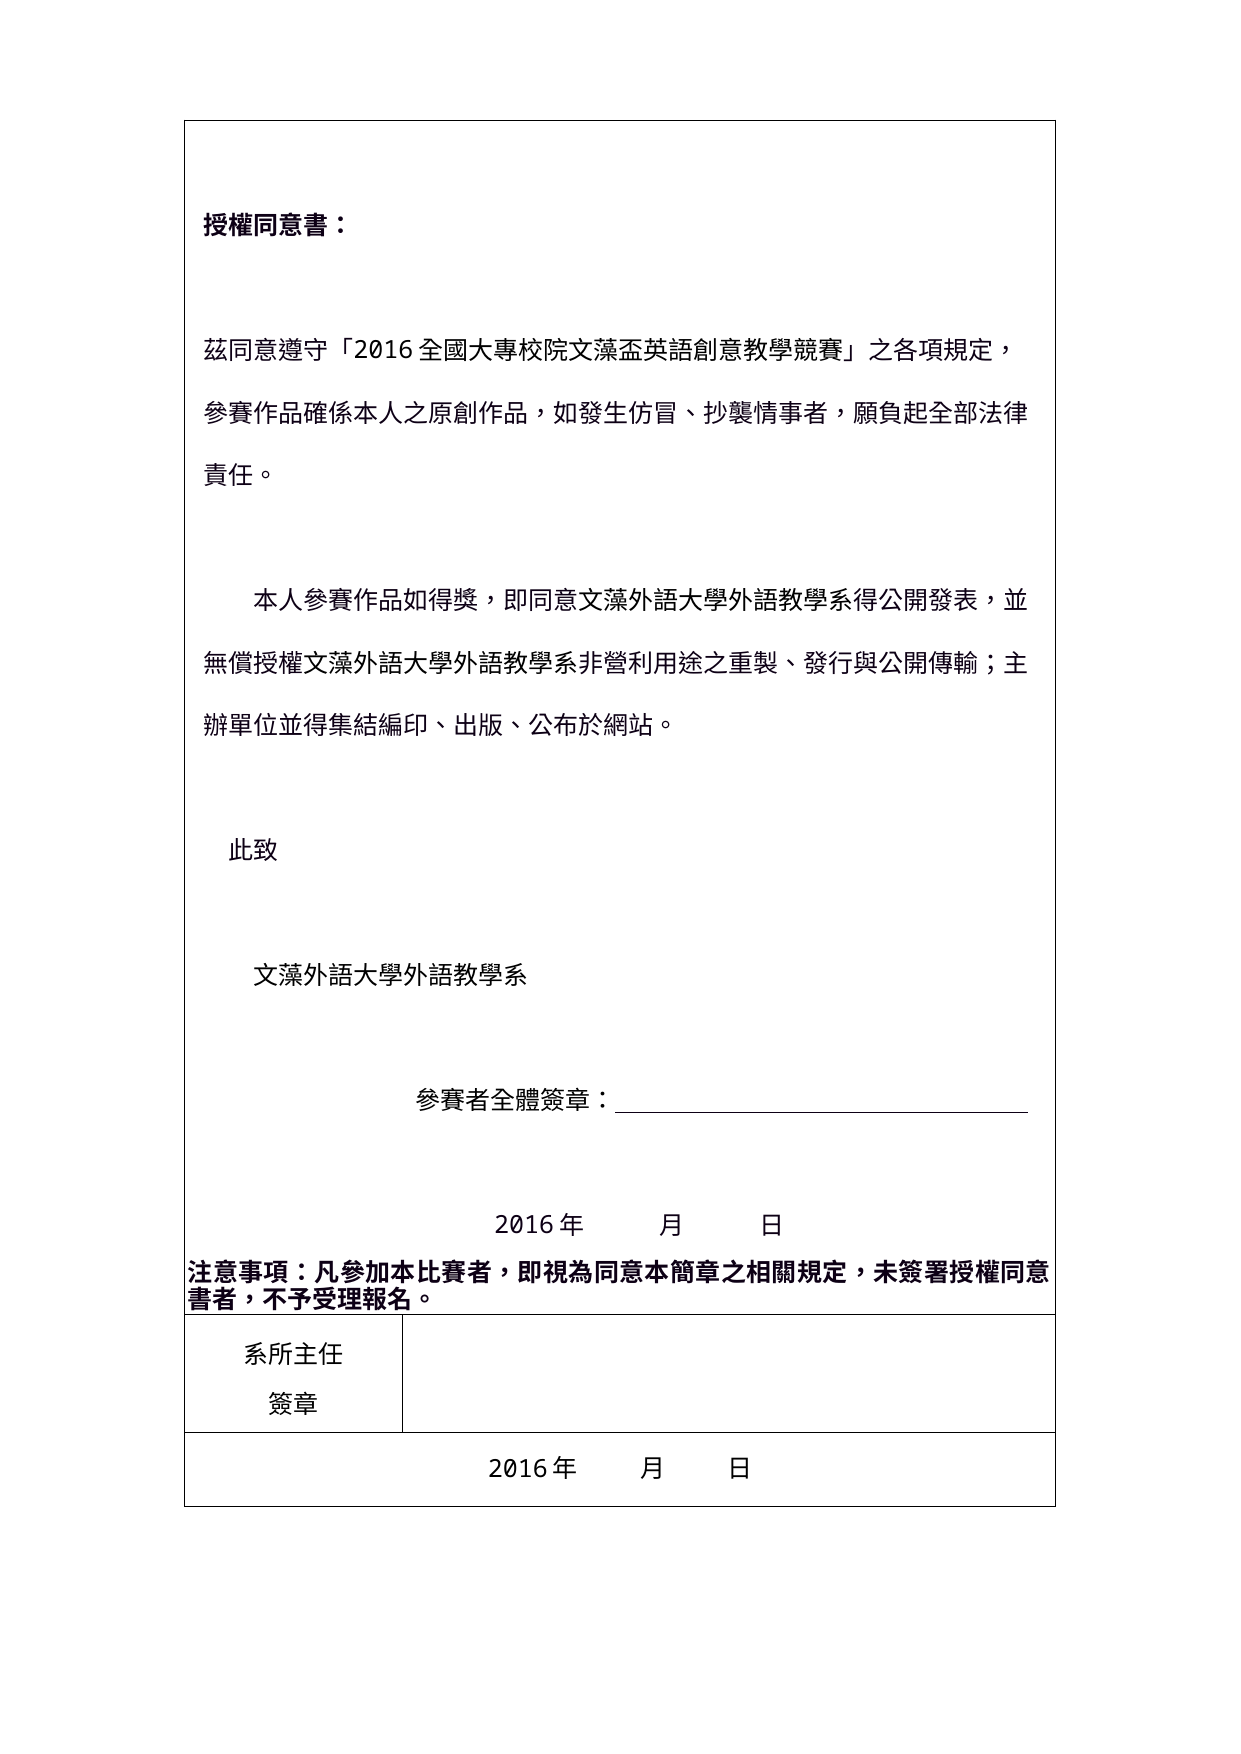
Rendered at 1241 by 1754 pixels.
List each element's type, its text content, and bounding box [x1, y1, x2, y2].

table_cell [403, 1315, 1055, 1432]
table_cell 2016年 月 日 [185, 1433, 1055, 1506]
table_cell 授權同意書： 茲同意遵守「2016全國大專校院文藻盃英語創意教學競賽」之各項規定，參賽作品確係本人之原創作品，如發生仿冒、抄襲情事者，願負起全部法律責任。 本人參賽作品如得獎，即同意文藻外語大學外語教學系得公開發表，並無償授權文藻外語大學外語教學系非營利用途之重製、發行與公開傳輸；主辦單位並得集結編印、出版、公布於網站。 此致 文藻外語大學外語教學系 參賽者全體簽章： 2016年 月 日 注意事項：凡參加本比賽者，即視為同意本簡章之相關規定，未簽署授權同意書者，不予受理報名。 [185, 121, 1055, 1314]
table_cell 系所主任 簽章 [185, 1315, 402, 1432]
